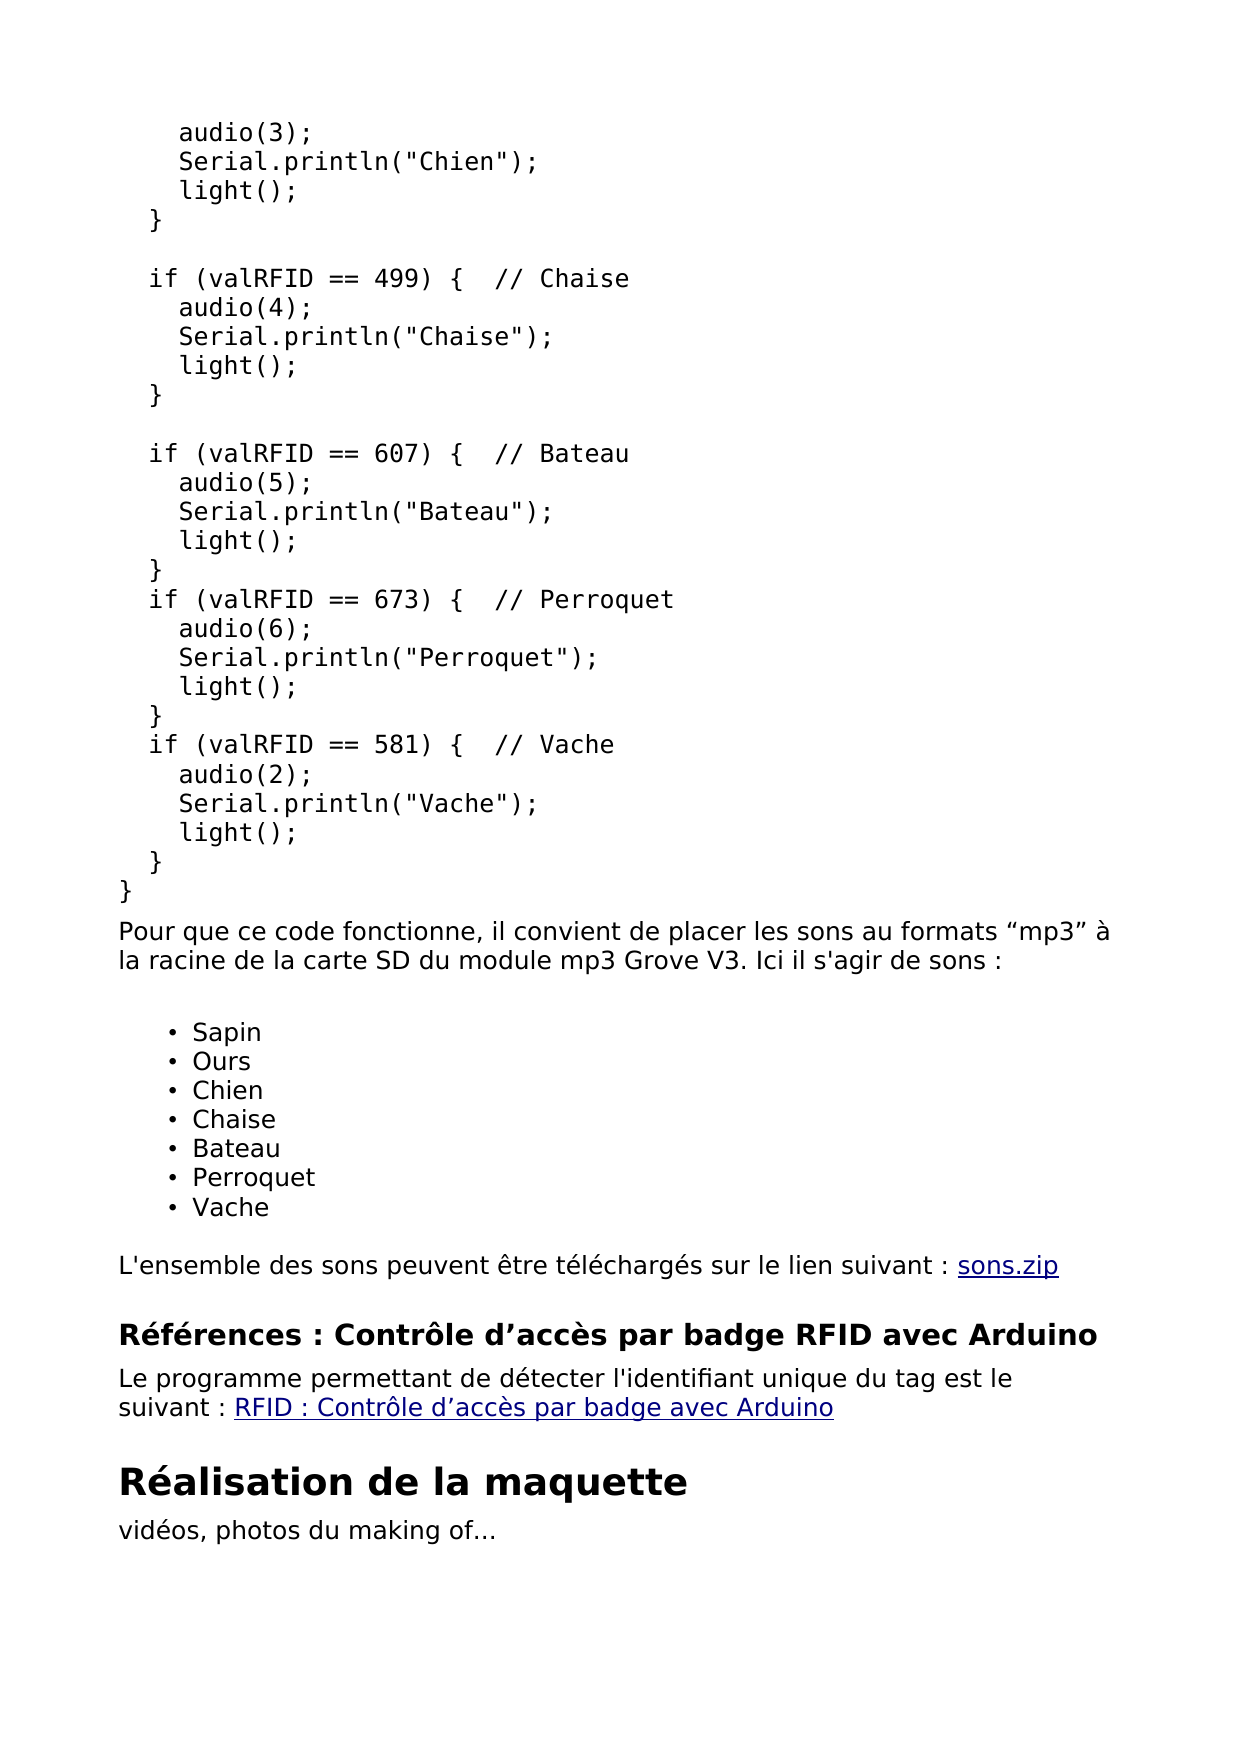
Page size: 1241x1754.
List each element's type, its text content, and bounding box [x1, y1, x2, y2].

subtitle Références : Contrôle d’accès par badge RFID avec Arduino [118, 1318, 1122, 1352]
text audio(3); Serial.println("Chien"); light(); } if (valRFID == 499) { // Chaise audio(4); Serial.println("Chaise"); light(); } if (valRFID == 607) { // Bateau audio(5); Serial.println("Bateau"); light(); } if (valRFID == 673) { // Perroquet audio(6); Serial.println("Perroquet"); light(); } if (valRFID == 581) { // Vache audio(2); Serial.println("Vache"); light(); } } [118, 118, 1122, 906]
text L'ensemble des sons peuvent être téléchargés sur le lien suivant : sons.zip [118, 1251, 1122, 1281]
text vidéos, photos du making of... [118, 1516, 1122, 1546]
list Chien [177, 1076, 1122, 1105]
list Perroquet [177, 1163, 1122, 1193]
list Chaise [177, 1105, 1122, 1134]
list Bateau [177, 1134, 1122, 1163]
text Le programme permettant de détecter l'identifiant unique du tag est le suivant : RFID : Contrôle d’accès par badge avec Arduino [118, 1364, 1122, 1423]
text Pour que ce code fonctionne, il convient de placer les sons au formats “mp3” à la racine de la carte SD du module mp3 Grove V3. Ici il s'agir de sons : [118, 917, 1122, 976]
list Ours [177, 1047, 1122, 1076]
subtitle Réalisation de la maquette [118, 1460, 1122, 1504]
list Vache [177, 1193, 1122, 1222]
list Sapin [177, 1018, 1122, 1047]
